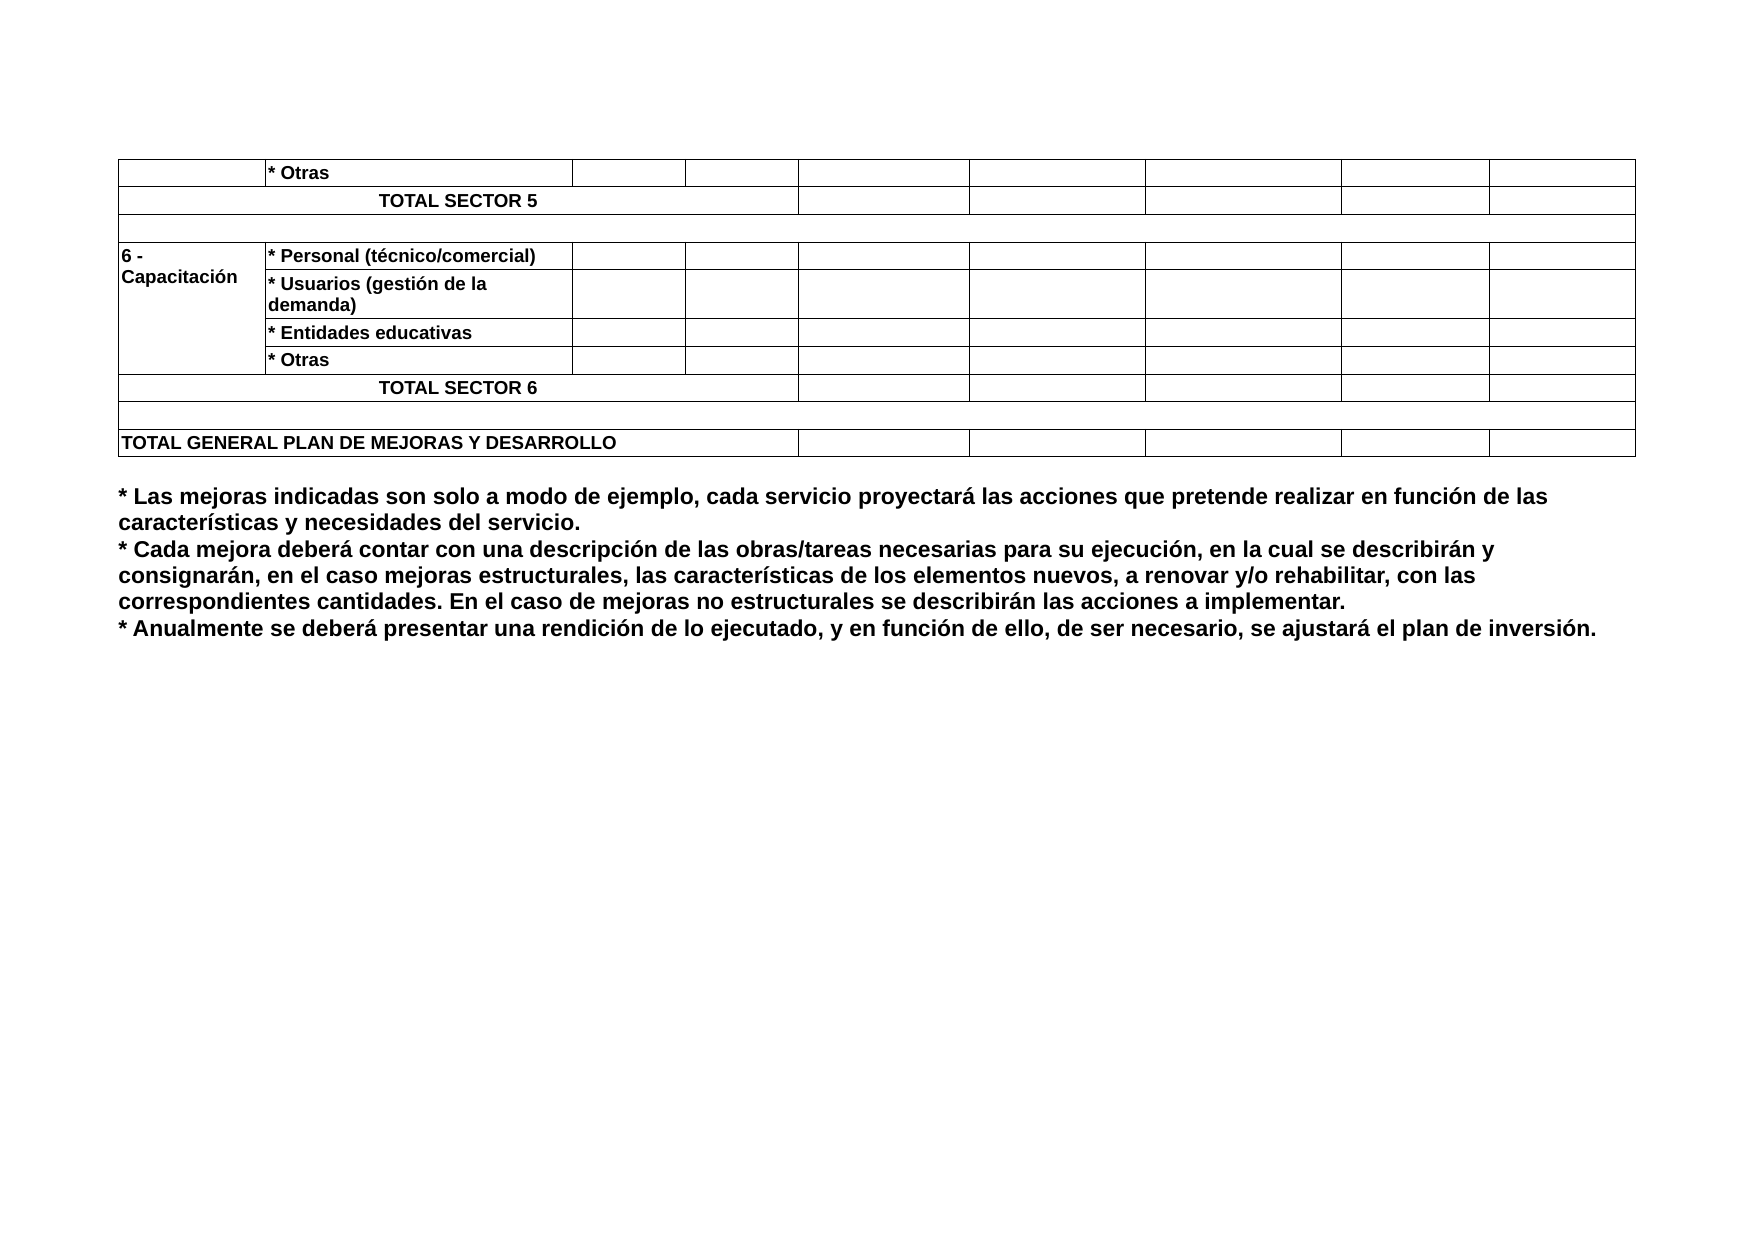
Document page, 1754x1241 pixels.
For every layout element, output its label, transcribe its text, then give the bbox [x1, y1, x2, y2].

table_cell TOTAL SECTOR 6 [119, 375, 798, 401]
table_cell * Otras [266, 160, 572, 186]
table_cell 6 - Capacitación [119, 243, 265, 373]
table_cell [970, 243, 1145, 269]
table_cell [119, 402, 1635, 429]
table_cell [1490, 243, 1635, 269]
table_cell [1146, 243, 1341, 269]
text * Anualmente se deberá presentar una rendición de lo ejecutado, y en función de ello, de ser necesario, se ajustará el plan de inversión. [81, 615, 1636, 641]
table_cell TOTAL SECTOR 5 [119, 187, 798, 214]
table_cell [1342, 160, 1489, 186]
table_cell [1490, 375, 1635, 401]
table_cell [799, 187, 969, 214]
table_cell [799, 347, 969, 373]
table_cell [1342, 430, 1489, 456]
table_cell [799, 375, 969, 401]
table_cell [970, 160, 1145, 186]
table_cell * Otras [266, 347, 572, 373]
table_cell [970, 319, 1145, 346]
table_cell [119, 215, 1635, 242]
table_cell [1490, 430, 1635, 456]
table_cell [1146, 160, 1341, 186]
table_cell [1146, 375, 1341, 401]
table_cell [1342, 270, 1489, 318]
table_cell [573, 160, 685, 186]
table_cell [1146, 347, 1341, 373]
table_cell * Entidades educativas [266, 319, 572, 346]
table_cell [1490, 270, 1635, 318]
text * Cada mejora deberá contar con una descripción de las obras/tareas necesarias para su ejecución, en la cual se describirán y consignarán, en el caso mejoras estructurales, las características de los elementos nuevos, a renovar y/o rehabilitar, con las correspondientes cantidades. En el caso de mejoras no estructurales se describirán las acciones a implementar. [81, 536, 1636, 615]
table_cell [686, 347, 798, 373]
table_cell [970, 347, 1145, 373]
table_cell [799, 243, 969, 269]
table_cell [970, 270, 1145, 318]
table_cell [119, 160, 265, 186]
table_cell [1342, 319, 1489, 346]
table_cell [1490, 319, 1635, 346]
table_cell [799, 270, 969, 318]
table_cell [970, 375, 1145, 401]
table_cell [1146, 270, 1341, 318]
table_cell [799, 160, 969, 186]
table_cell [1490, 187, 1635, 214]
table_cell [573, 243, 685, 269]
table_cell [1342, 187, 1489, 214]
table_cell [1342, 375, 1489, 401]
table_cell * Personal (técnico/comercial) [266, 243, 572, 269]
table_cell [573, 319, 685, 346]
table_cell [686, 160, 798, 186]
table_cell [799, 319, 969, 346]
table_cell [970, 430, 1145, 456]
table_cell [686, 319, 798, 346]
table_cell [1342, 347, 1489, 373]
table_cell [1490, 160, 1635, 186]
table_cell [1146, 319, 1341, 346]
table_cell [1146, 187, 1341, 214]
table_cell [573, 347, 685, 373]
table_cell [1490, 347, 1635, 373]
table_cell [1342, 243, 1489, 269]
table_cell TOTAL GENERAL PLAN DE MEJORAS Y DESARROLLO [119, 430, 798, 456]
text * Las mejoras indicadas son solo a modo de ejemplo, cada servicio proyectará las acciones que pretende realizar en función de las características y necesidades del servicio. [81, 483, 1636, 536]
table_cell [1146, 430, 1341, 456]
table_cell * Usuarios (gestión de la demanda) [266, 270, 572, 318]
table_cell [686, 243, 798, 269]
table_cell [799, 430, 969, 456]
table_cell [573, 270, 685, 318]
table_cell [686, 270, 798, 318]
table_cell [970, 187, 1145, 214]
